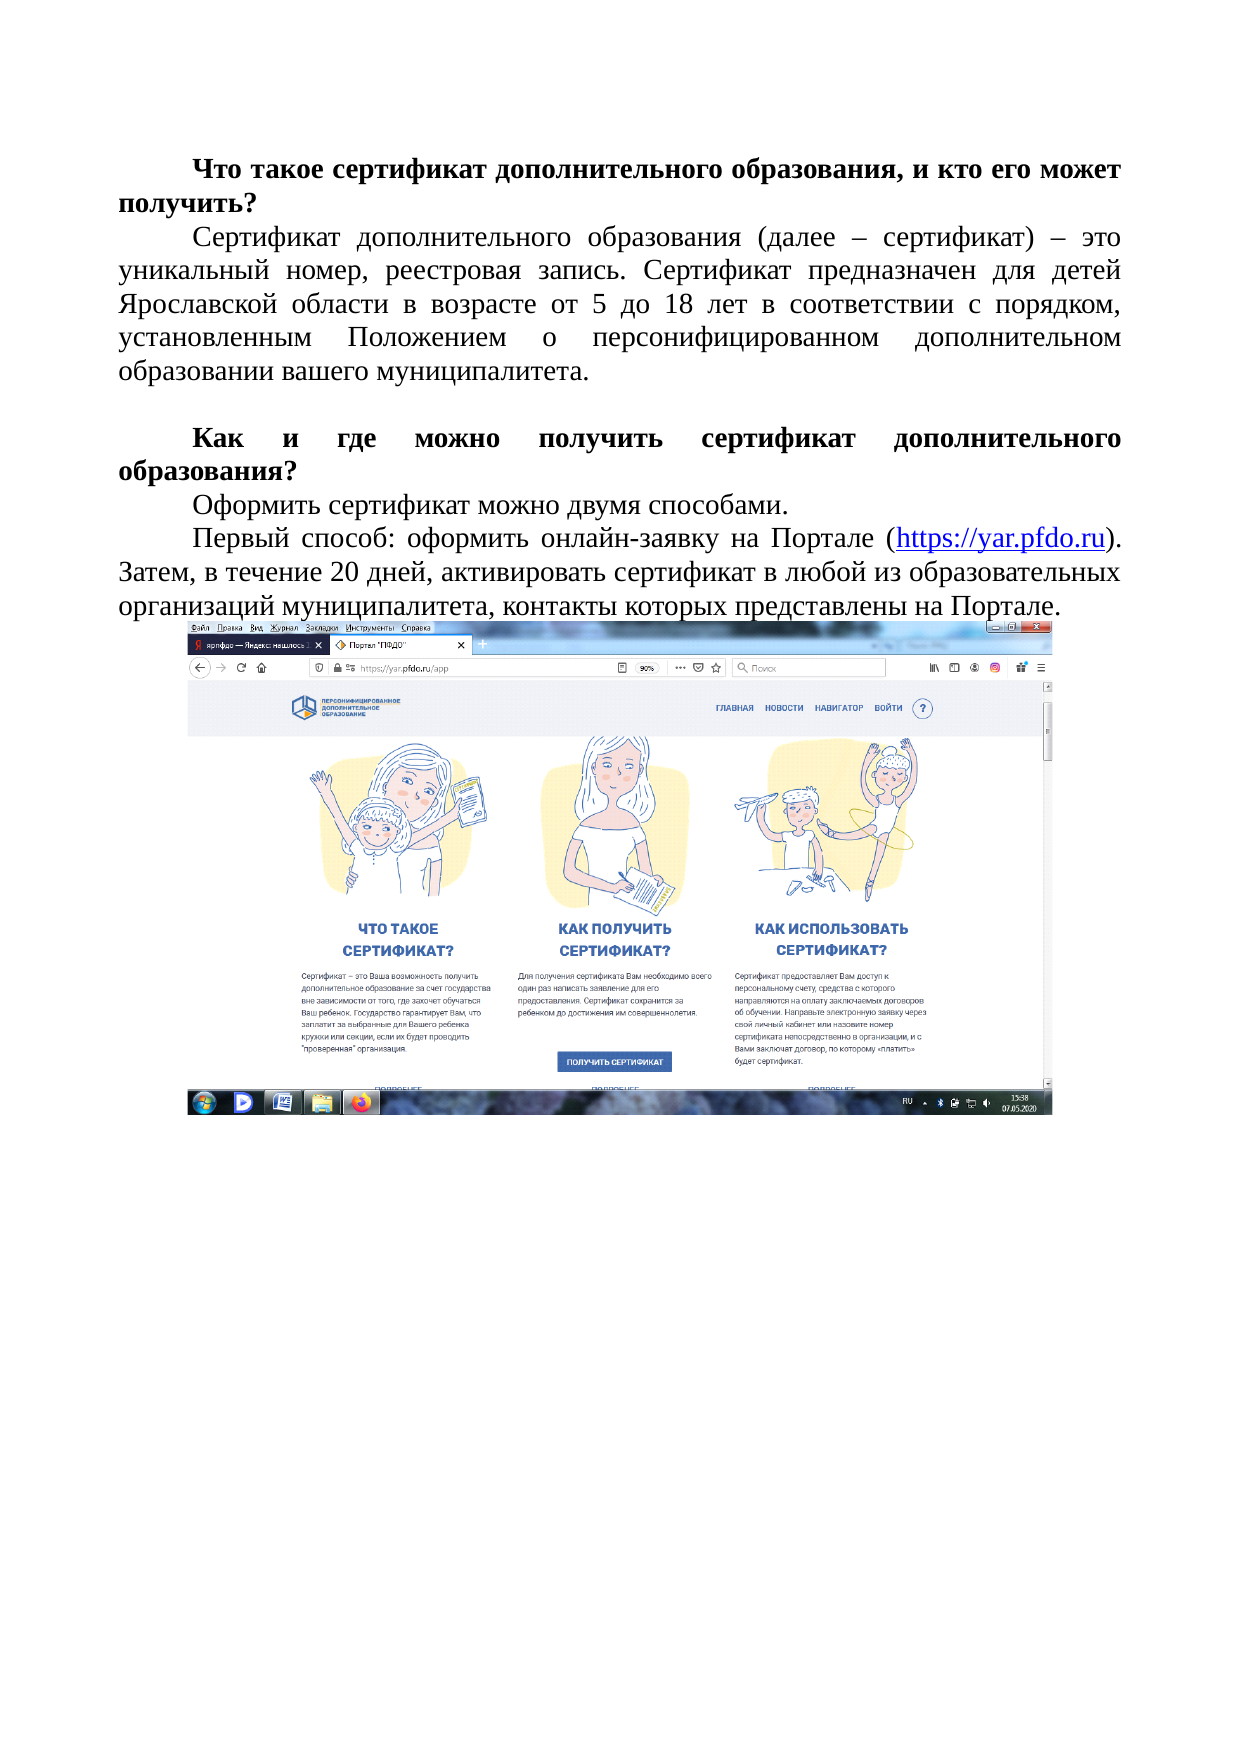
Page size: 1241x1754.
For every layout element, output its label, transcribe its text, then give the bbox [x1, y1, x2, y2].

text Сертификат дополнительного образования (далее – сертификат) – это уникальный номер, реестровая запись. Сертификат предназначен для детей Ярославской области в возрасте от 5 до 18 лет в соответствии с порядком, установленным Положением о персонифицированном дополнительном образовании вашего муниципалитета. [118, 219, 1122, 386]
text Оформить сертификат можно двумя способами. [118, 487, 1122, 521]
text Первый способ: оформить онлайн-заявку на Портале (https://yar.pfdo.ru). Затем, в течение 20 дней, активировать сертификат в любой из образовательных организаций муниципалитета, контакты которых представлены на Портале. [118, 521, 1122, 621]
text Как и где можно получить сертификат дополнительного образования? [118, 420, 1122, 487]
text Что такое сертификат дополнительного образования, и кто его может получить? [118, 152, 1122, 219]
